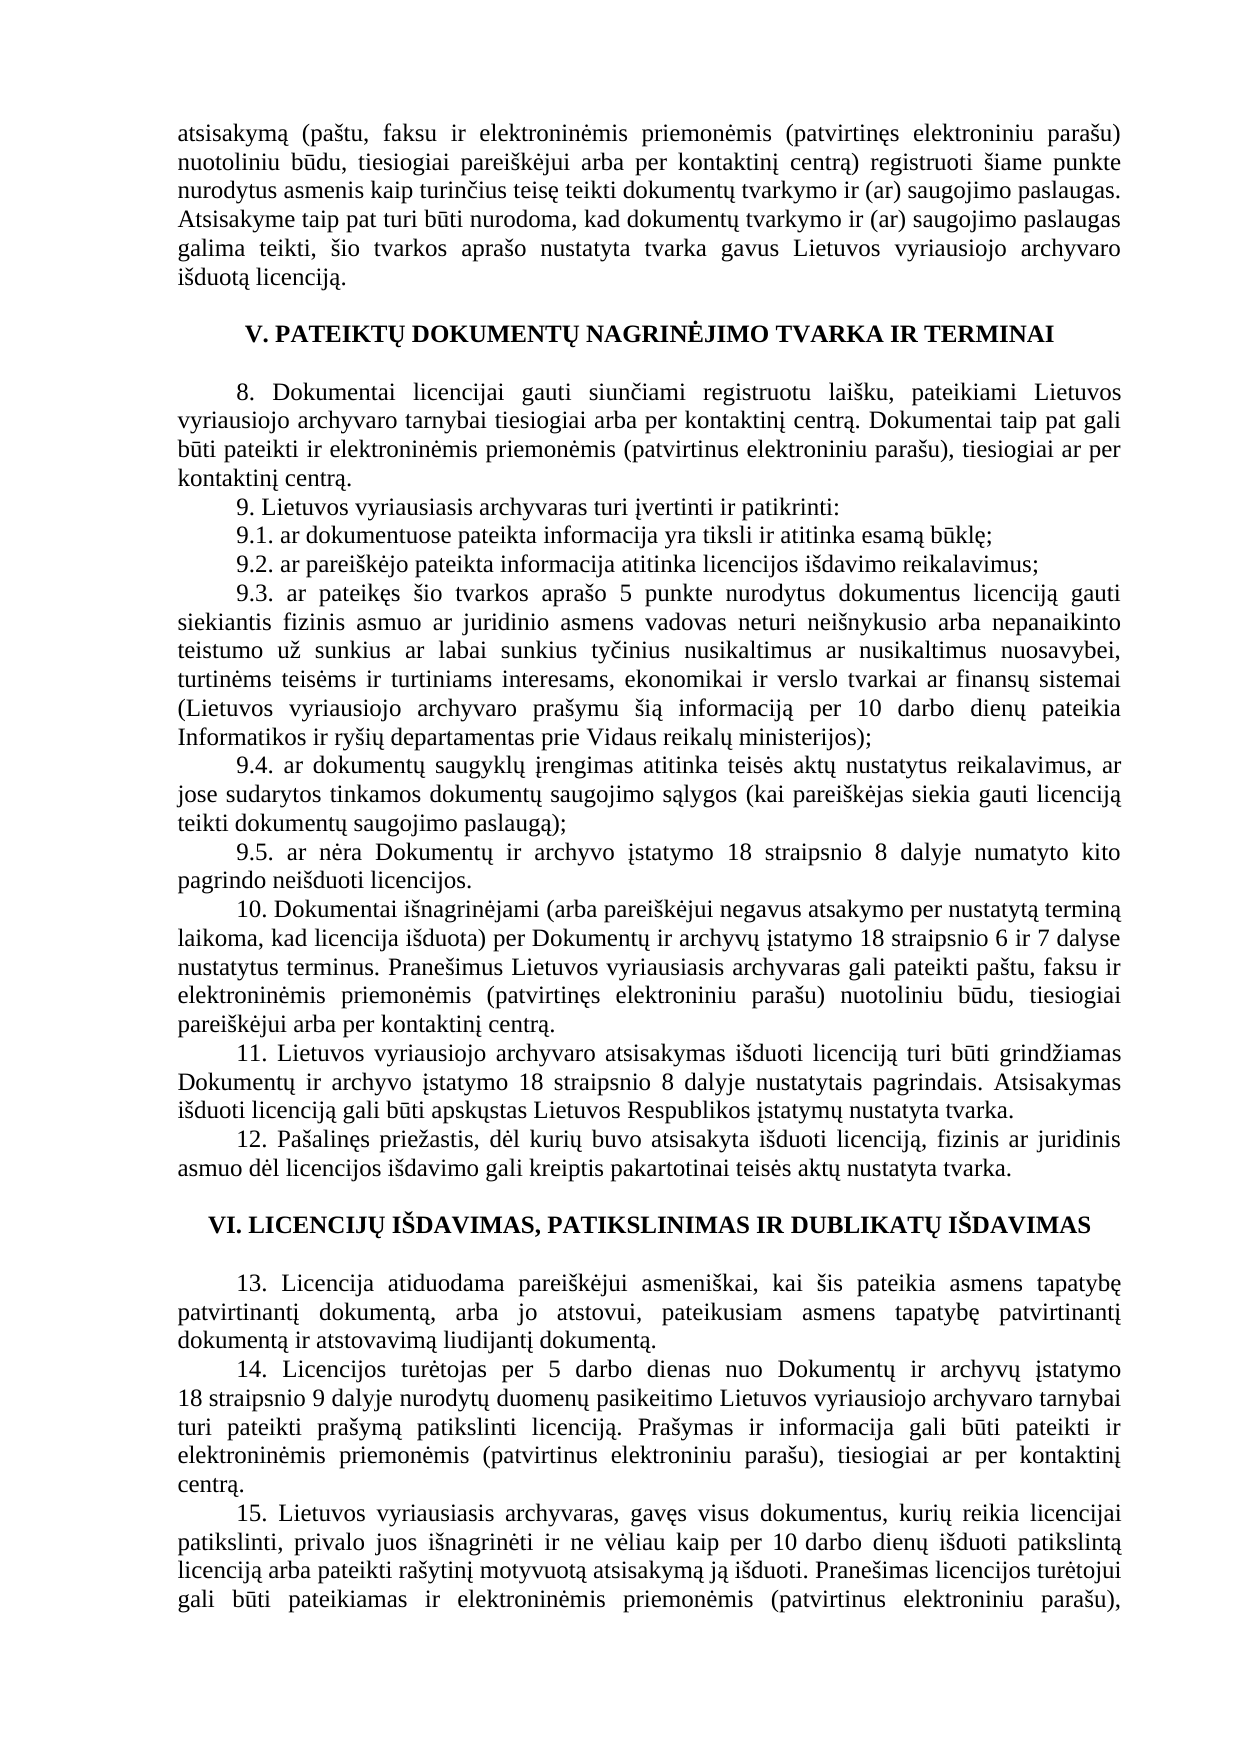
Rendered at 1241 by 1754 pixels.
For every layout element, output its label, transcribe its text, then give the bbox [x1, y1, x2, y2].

text V. PATEIKTŲ DOKUMENTŲ NAGRINĖJIMO TVARKA IR TERMINAI [177, 319, 1122, 348]
text 9. Lietuvos vyriausiasis archyvaras turi įvertinti ir patikrinti: [177, 492, 1122, 521]
text VI. LICENCIJŲ IŠDAVIMAS, PATIKSLINIMAS IR DUBLIKATŲ IŠDAVIMAS [177, 1211, 1122, 1239]
text 8. Dokumentai licencijai gauti siunčiami registruotu laišku, pateikiami Lietuvos vyriausiojo archyvaro tarnybai tiesiogiai arba per kontaktinį centrą. Dokumentai taip pat gali būti pateikti ir elektroninėmis priemonėmis (patvirtinus elektroniniu parašu), tiesiogiai ar per kontaktinį centrą. [177, 377, 1122, 492]
text 9.3. ar pateikęs šio tvarkos aprašo 5 punkte nurodytus dokumentus licenciją gauti siekiantis fizinis asmuo ar juridinio asmens vadovas neturi neišnykusio arba nepanaikinto teistumo už sunkius ar labai sunkius tyčinius nusikaltimus ar nusikaltimus nuosavybei, turtinėms teisėms ir turtiniams interesams, ekonomikai ir verslo tvarkai ar finansų sistemai (Lietuvos vyriausiojo archyvaro prašymu šią informaciją per 10 darbo dienų pateikia Informatikos ir ryšių departamentas prie Vidaus reikalų ministerijos); [177, 578, 1122, 751]
text 13. Licencija atiduodama pareiškėjui asmeniškai, kai šis pateikia asmens tapatybę patvirtinantį dokumentą, arba jo atstovui, pateikusiam asmens tapatybę patvirtinantį dokumentą ir atstovavimą liudijantį dokumentą. [177, 1268, 1122, 1354]
text atsisakymą (paštu, faksu ir elektroninėmis priemonėmis (patvirtinęs elektroniniu parašu) nuotoliniu būdu, tiesiogiai pareiškėjui arba per kontaktinį centrą) registruoti šiame punkte nurodytus asmenis kaip turinčius teisę teikti dokumentų tvarkymo ir (ar) saugojimo paslaugas. Atsisakyme taip pat turi būti nurodoma, kad dokumentų tvarkymo ir (ar) saugojimo paslaugas galima teikti, šio tvarkos aprašo nustatyta tvarka gavus Lietuvos vyriausiojo archyvaro išduotą licenciją. [177, 118, 1122, 291]
text 15. Lietuvos vyriausiasis archyvaras, gavęs visus dokumentus, kurių reikia licencijai patikslinti, privalo juos išnagrinėti ir ne vėliau kaip per 10 darbo dienų išduoti patikslintą licenciją arba pateikti rašytinį motyvuotą atsisakymą ją išduoti. Pranešimas licencijos turėtojui gali būti pateikiamas ir elektroninėmis priemonėmis (patvirtinus elektroniniu parašu), [177, 1498, 1122, 1613]
text 10. Dokumentai išnagrinėjami (arba pareiškėjui negavus atsakymo per nustatytą terminą laikoma, kad licencija išduota) per Dokumentų ir archyvų įstatymo 18 straipsnio 6 ir 7 dalyse nustatytus terminus. Pranešimus Lietuvos vyriausiasis archyvaras gali pateikti paštu, faksu ir elektroninėmis priemonėmis (patvirtinęs elektroniniu parašu) nuotoliniu būdu, tiesiogiai pareiškėjui arba per kontaktinį centrą. [177, 894, 1122, 1038]
text 9.1. ar dokumentuose pateikta informacija yra tiksli ir atitinka esamą būklę; [177, 521, 1122, 549]
text 12. Pašalinęs priežastis, dėl kurių buvo atsisakyta išduoti licenciją, fizinis ar juridinis asmuo dėl licencijos išdavimo gali kreiptis pakartotinai teisės aktų nustatyta tvarka. [177, 1124, 1122, 1182]
text 11. Lietuvos vyriausiojo archyvaro atsisakymas išduoti licenciją turi būti grindžiamas Dokumentų ir archyvo įstatymo 18 straipsnio 8 dalyje nustatytais pagrindais. Atsisakymas išduoti licenciją gali būti apskųstas Lietuvos Respublikos įstatymų nustatyta tvarka. [177, 1038, 1122, 1124]
text 9.2. ar pareiškėjo pateikta informacija atitinka licencijos išdavimo reikalavimus; [177, 549, 1122, 578]
text 14. Licencijos turėtojas per 5 darbo dienas nuo Dokumentų ir archyvų įstatymo 18 straipsnio 9 dalyje nurodytų duomenų pasikeitimo Lietuvos vyriausiojo archyvaro tarnybai turi pateikti prašymą patikslinti licenciją. Prašymas ir informacija gali būti pateikti ir elektroninėmis priemonėmis (patvirtinus elektroniniu parašu), tiesiogiai ar per kontaktinį centrą. [177, 1354, 1122, 1498]
text 9.5. ar nėra Dokumentų ir archyvo įstatymo 18 straipsnio 8 dalyje numatyto kito pagrindo neišduoti licencijos. [177, 837, 1122, 894]
text 9.4. ar dokumentų saugyklų įrengimas atitinka teisės aktų nustatytus reikalavimus, ar jose sudarytos tinkamos dokumentų saugojimo sąlygos (kai pareiškėjas siekia gauti licenciją teikti dokumentų saugojimo paslaugą); [177, 751, 1122, 837]
